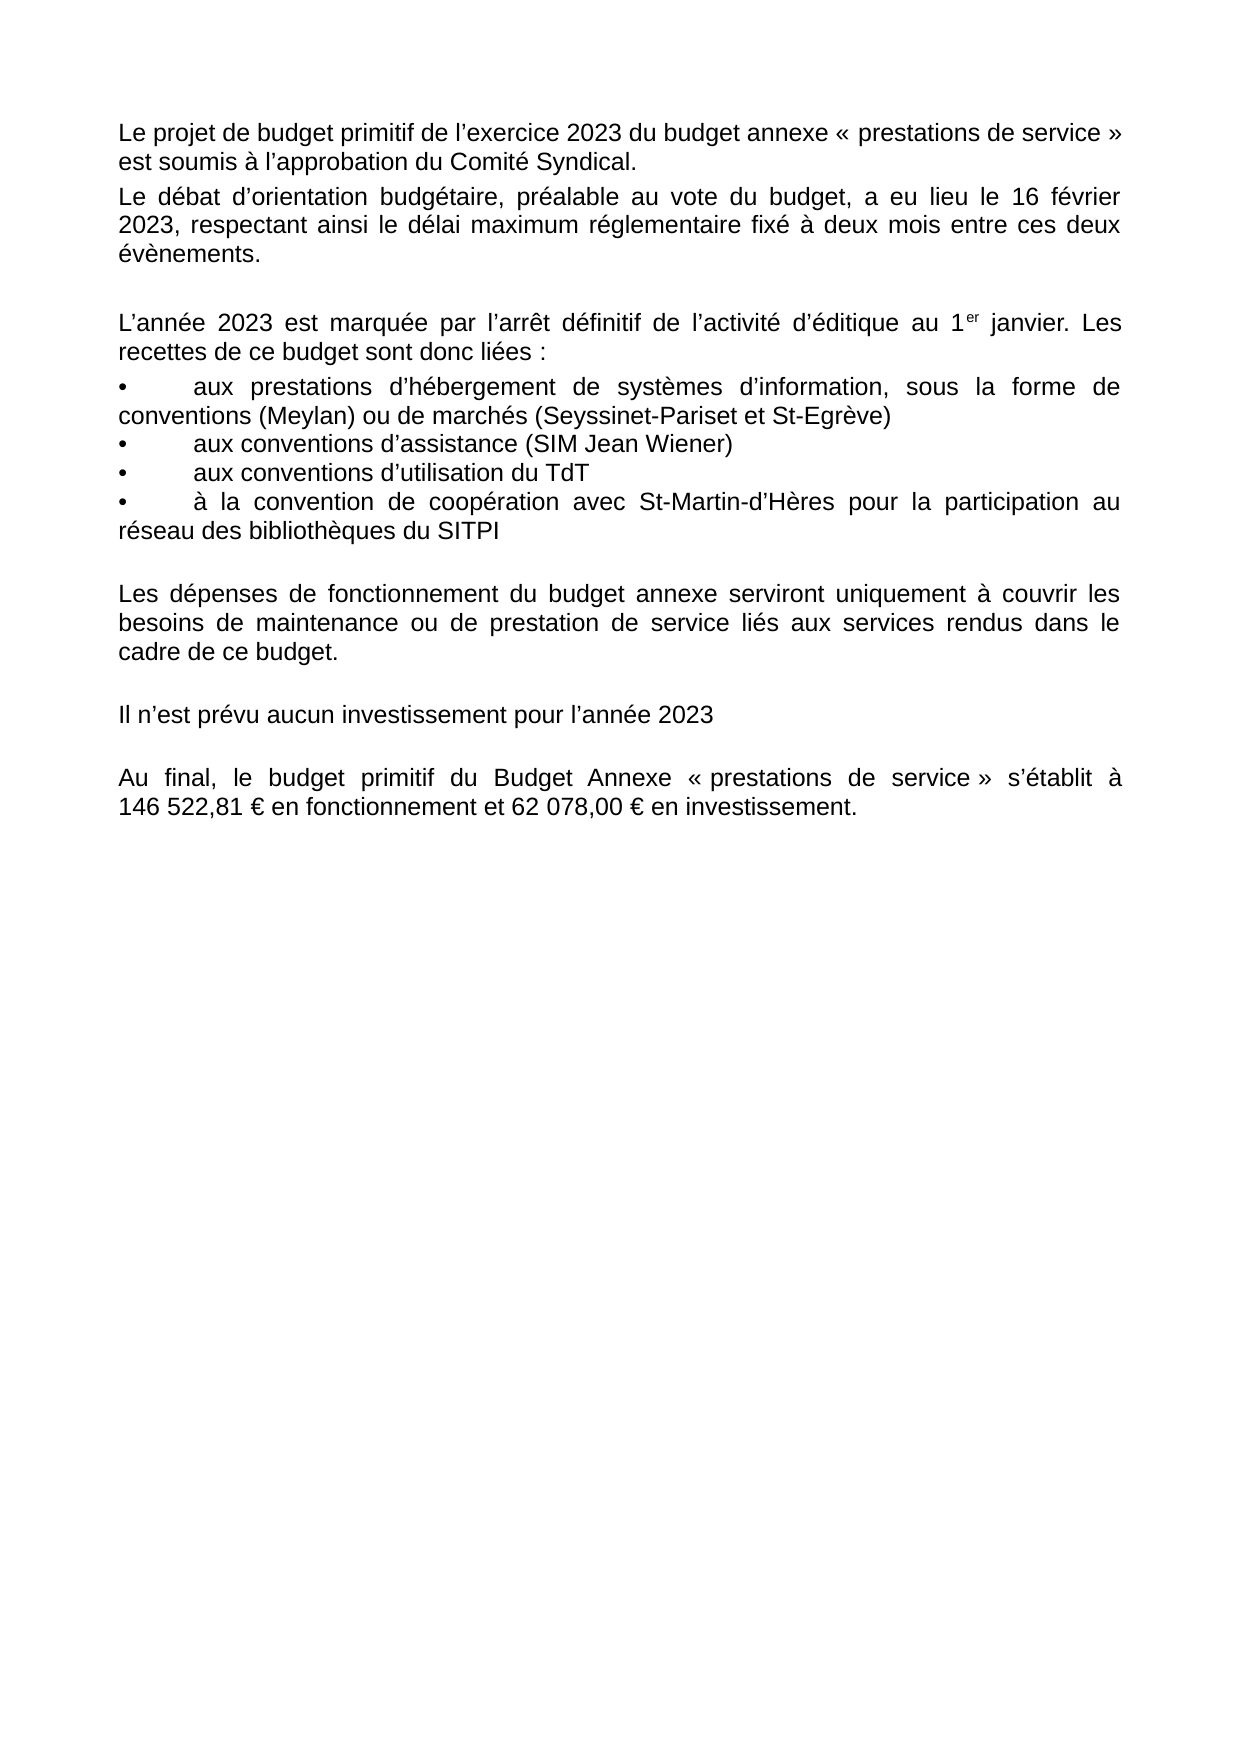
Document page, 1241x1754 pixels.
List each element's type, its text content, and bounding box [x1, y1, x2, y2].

text Le débat d’orientation budgétaire, préalable au vote du budget, a eu lieu le 16 février 2023, respectant ainsi le délai maximum réglementaire fixé à deux mois entre ces deux évènements. [118, 182, 1122, 268]
list à la convention de coopération avec St-Martin-d’Hères pour la participation au réseau des bibliothèques du SITPI [118, 487, 1122, 544]
list aux conventions d’utilisation du TdT [118, 458, 1122, 487]
text L’année 2023 est marquée par l’arrêt définitif de l’activité d’éditique au 1er janvier. Les recettes de ce budget sont donc liées : [118, 308, 1122, 366]
list aux prestations d’hébergement de systèmes d’information, sous la forme de conventions (Meylan) ou de marchés (Seyssinet-Pariset et St-Egrève) [118, 372, 1122, 429]
text Les dépenses de fonctionnement du budget annexe serviront uniquement à couvrir les besoins de maintenance ou de prestation de service liés aux services rendus dans le cadre de ce budget. [118, 579, 1122, 665]
text Au final, le budget primitif du Budget Annexe « prestations de service » s’établit à 146 522,81 € en fonctionnement et 62 078,00 € en investissement. [118, 763, 1122, 821]
list aux conventions d’assistance (SIM Jean Wiener) [118, 429, 1122, 458]
text Il n’est prévu aucun investissement pour l’année 2023 [118, 700, 1122, 729]
text Le projet de budget primitif de l’exercice 2023 du budget annexe « prestations de service » est soumis à l’approbation du Comité Syndical. [118, 118, 1122, 176]
